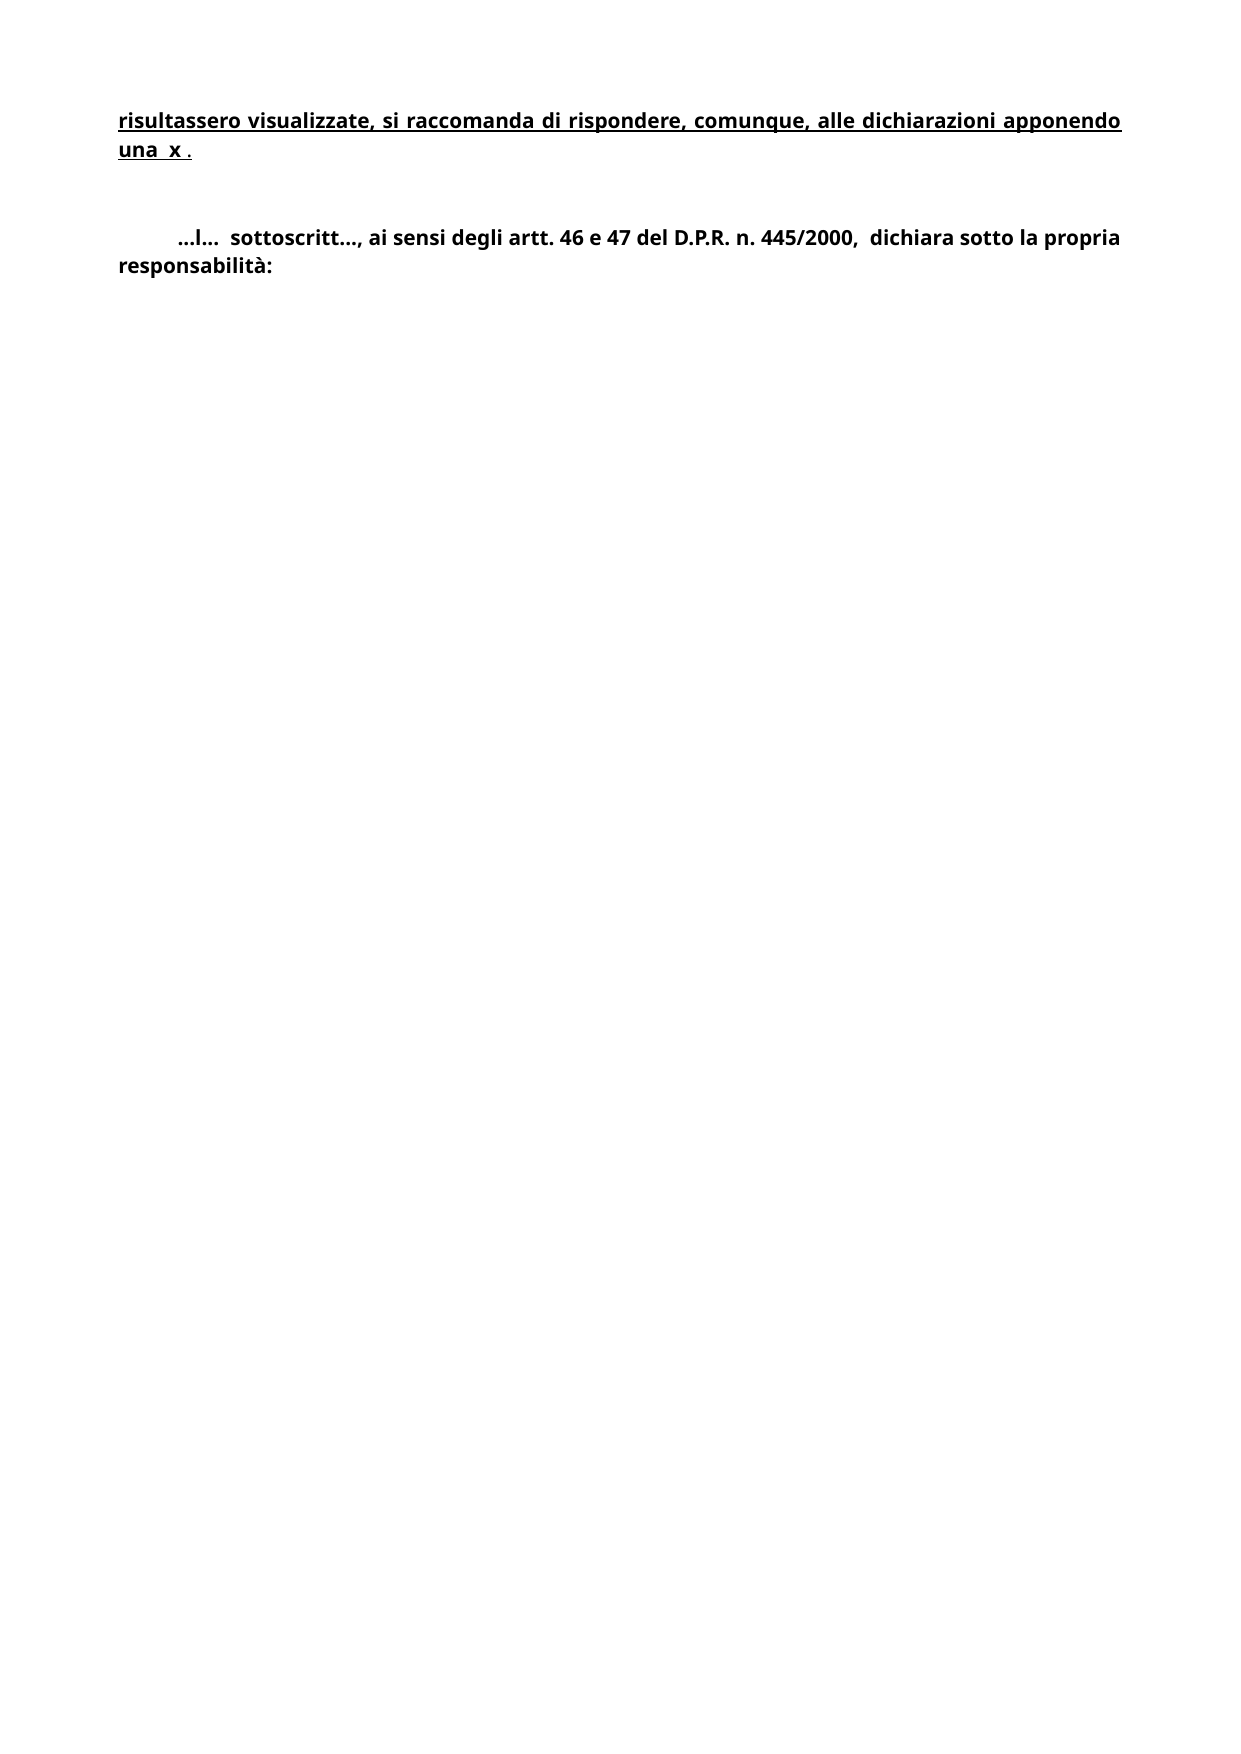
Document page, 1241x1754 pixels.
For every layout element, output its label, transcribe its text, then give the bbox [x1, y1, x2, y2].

text ...l... sottoscritt..., ai sensi degli artt. 46 e 47 del D.P.R. n. 445/2000, dichiara sotto la propria responsabilità: [118, 223, 1122, 280]
text risultassero visualizzate, si raccomanda di rispondere, comunque, alle dichiarazioni apponendo [118, 106, 1122, 130]
text una x . [118, 132, 1122, 163]
